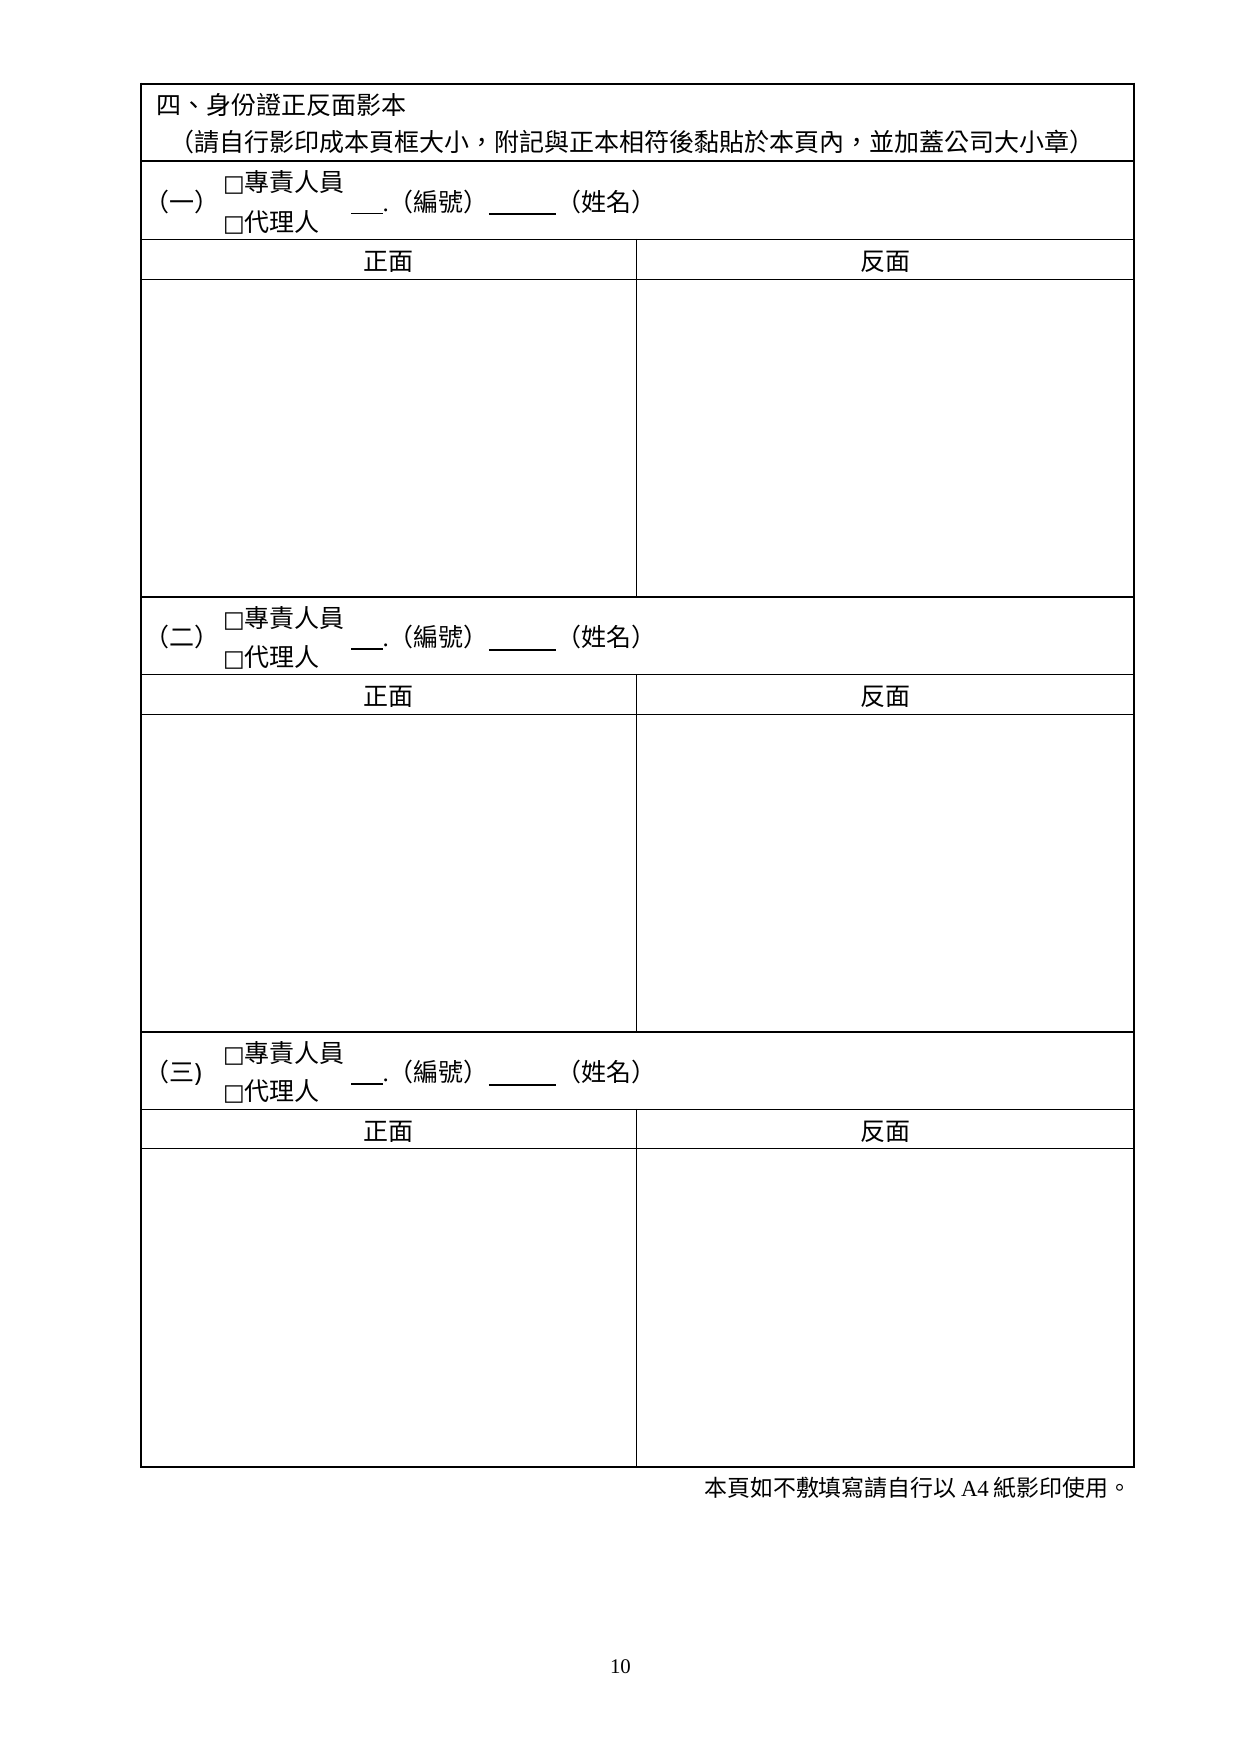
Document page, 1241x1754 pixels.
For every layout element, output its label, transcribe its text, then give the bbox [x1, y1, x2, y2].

table_cell □專責人員 [215, 162, 348, 199]
table_cell .（編號） （姓名） [348, 598, 1133, 674]
table_cell [637, 280, 1133, 596]
table_cell □專責人員 [215, 598, 348, 635]
table_cell [142, 1149, 636, 1466]
table_cell 本頁如不敷填寫請自行以A4紙影印使用。 [141, 1468, 1134, 1505]
table_cell 正面 [142, 675, 636, 713]
table_cell [637, 715, 1133, 1031]
table_cell 正面 [142, 240, 636, 278]
table_cell [142, 280, 636, 596]
table_cell 反面 [637, 1110, 1133, 1148]
table_cell 正面 [142, 1110, 636, 1148]
table_cell （二） [142, 598, 215, 674]
table_cell [142, 715, 636, 1031]
table_cell 反面 [637, 240, 1133, 278]
table_cell （三) [142, 1033, 215, 1109]
table_cell □代理人 [215, 1070, 348, 1109]
table_cell .（編號） （姓名） [348, 162, 1133, 239]
table_cell （一） [142, 162, 215, 239]
table_cell [637, 1149, 1133, 1466]
table_cell □代理人 [215, 199, 348, 239]
table_cell .（編號） （姓名） [348, 1033, 1133, 1109]
table_cell 反面 [637, 675, 1133, 713]
table_cell （請自行影印成本頁框大小，附記與正本相符後黏貼於本頁內，並加蓋公司大小章） [142, 122, 1133, 160]
table_cell □專責人員 [215, 1033, 348, 1070]
table_cell □代理人 [215, 635, 348, 674]
table_header 四、身份證正反面影本 [142, 85, 1133, 122]
